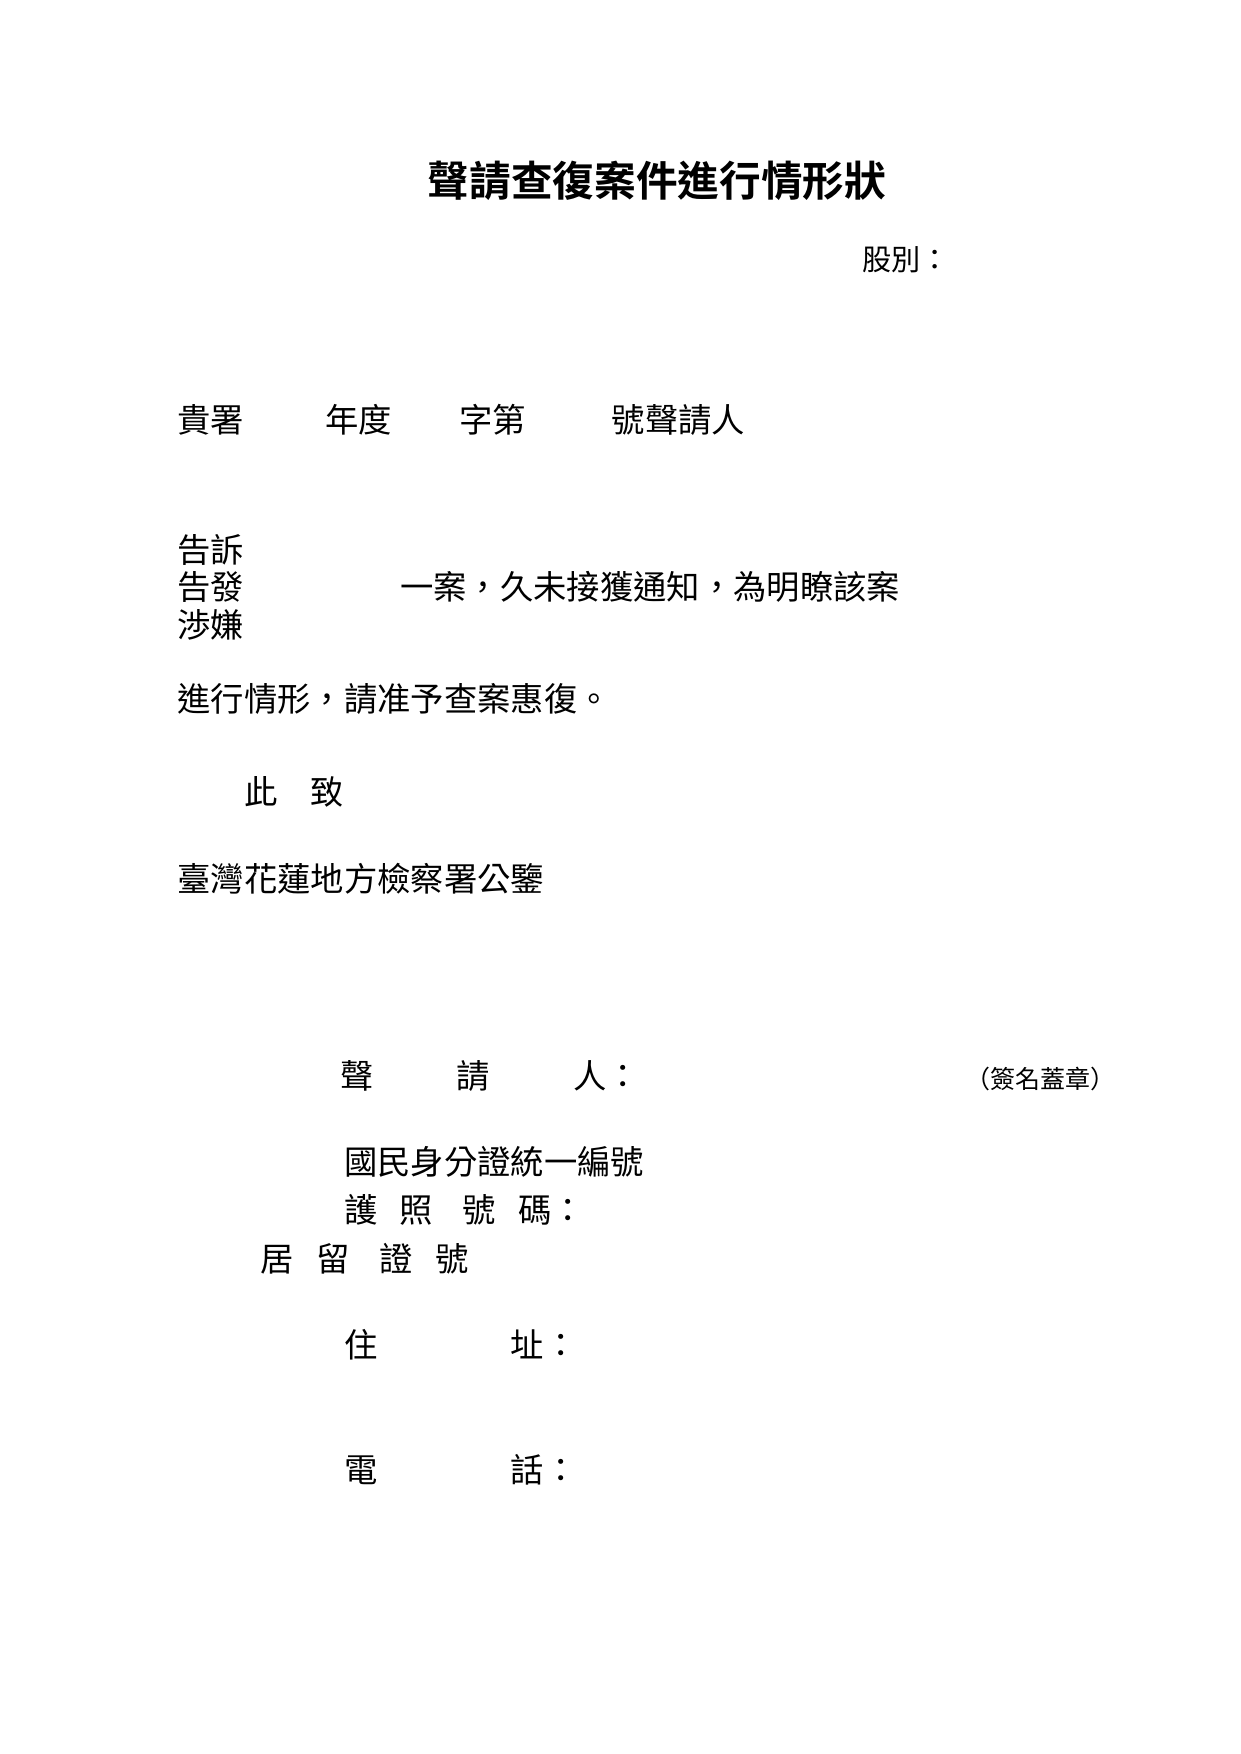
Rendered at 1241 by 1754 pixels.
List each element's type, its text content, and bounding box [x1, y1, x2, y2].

text 渉嫌 [177, 607, 1122, 644]
text 告訴 [177, 532, 1122, 569]
text 國民身分證統一編號 [177, 1136, 1122, 1184]
text 進行情形，請准予查案惠復。 [177, 644, 1122, 728]
text 居 留 證 號 [177, 1232, 1122, 1281]
text 臺灣花蓮地方檢察署公鑒 [177, 853, 1122, 901]
text 護 照 號 碼： [177, 1184, 1122, 1232]
text 告發 一案，久未接獲通知，為明瞭該案 [177, 569, 1122, 607]
text 貴署 年度 字第 號聲請人 [177, 365, 1122, 449]
text 聲 請 人： （簽名蓋章） [177, 1049, 1122, 1098]
text 住 址： [177, 1319, 1122, 1367]
text 此 致 [177, 766, 1122, 814]
text 電 話： [177, 1444, 1122, 1492]
text 聲請查復案件進行情形狀 [177, 148, 1115, 208]
text 股別： [177, 237, 1122, 279]
